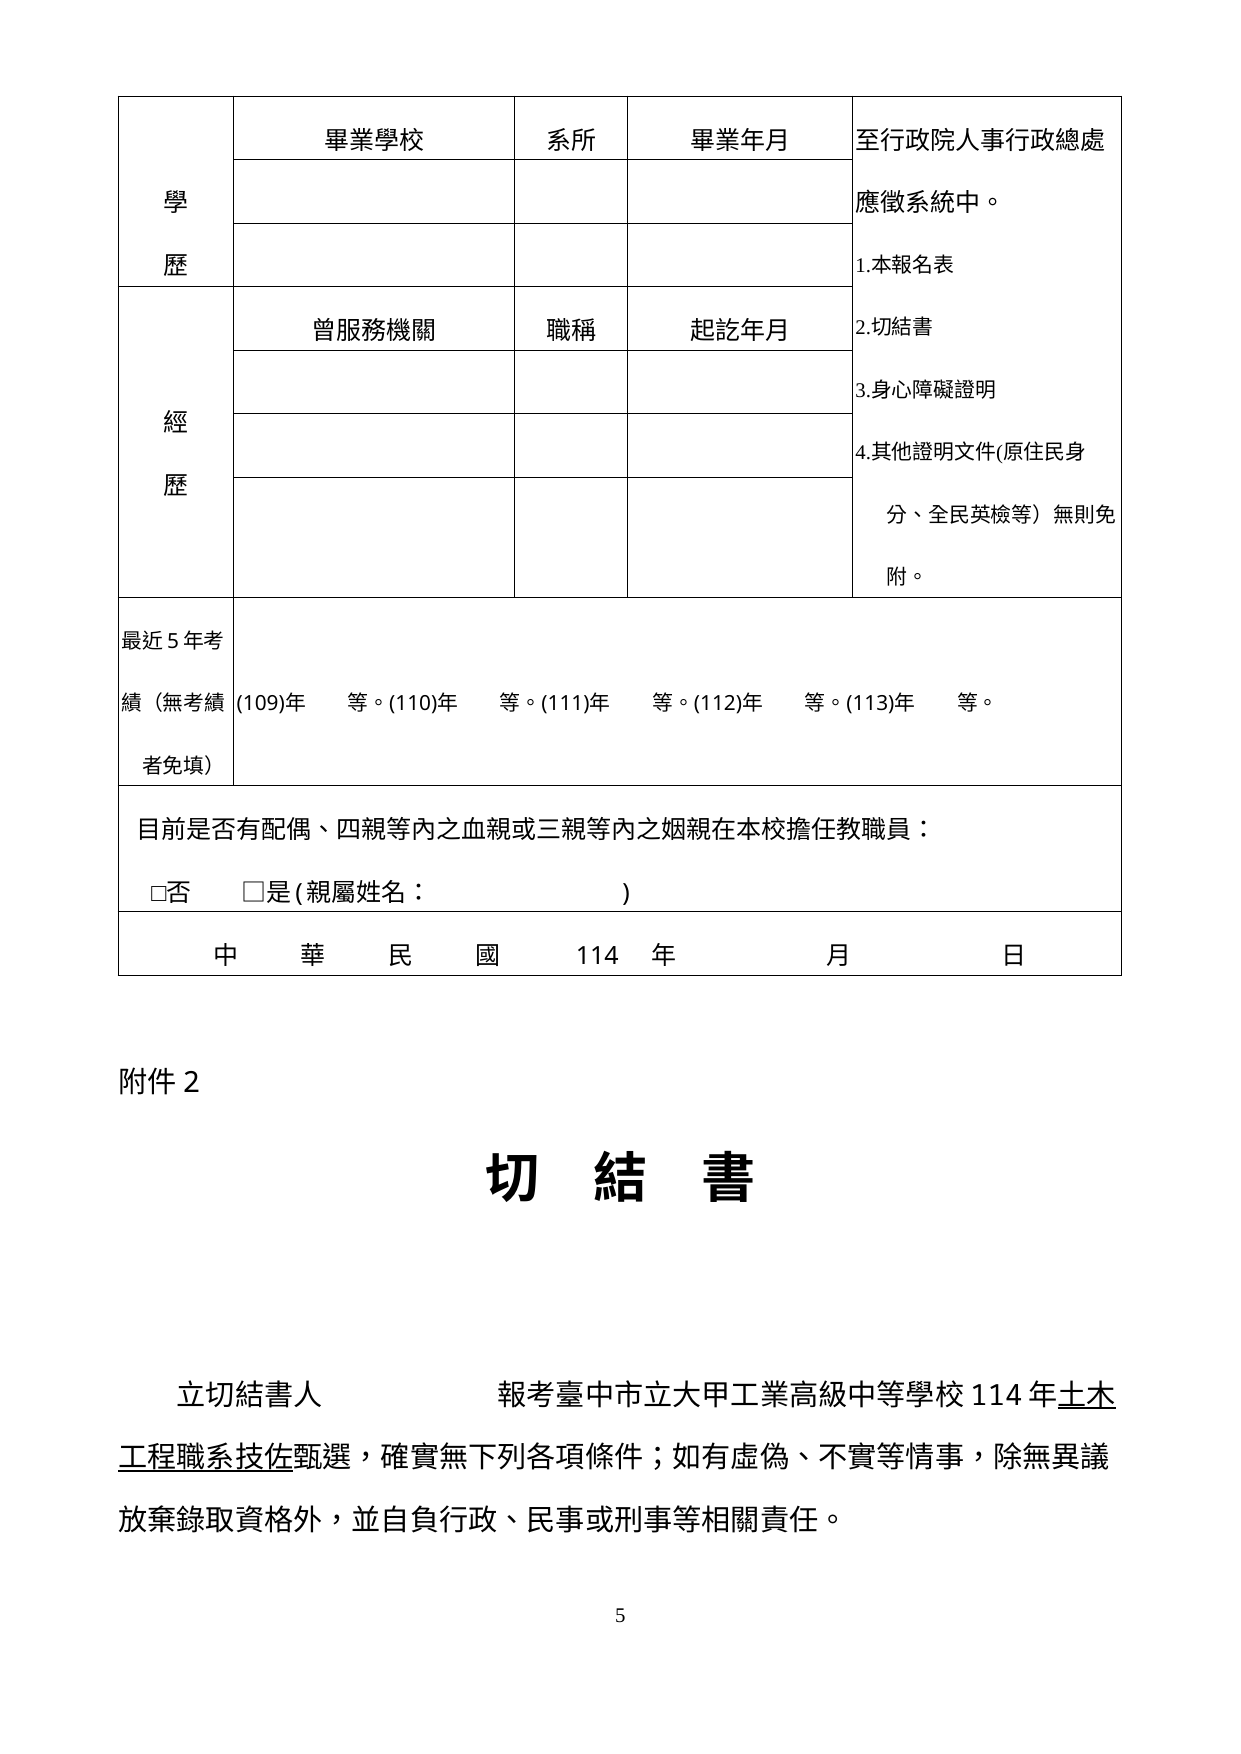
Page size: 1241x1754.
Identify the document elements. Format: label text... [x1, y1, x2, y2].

table_cell 畢業年月 [628, 97, 852, 159]
table_cell 系所 [515, 97, 627, 159]
table_cell [515, 351, 627, 413]
table_cell [234, 160, 514, 223]
table_cell 中 華 民 國 114 年 月 日 [119, 912, 1121, 975]
table_cell [234, 224, 514, 286]
table_cell [515, 478, 627, 597]
table_cell 至行政院人事行政總處 應徵系統中。 1.本報名表 2.切結書 3.身心障礙證明 4.其他證明文件(原住民身分、全民英檢等）無則免附。 [853, 97, 1121, 597]
table_cell 起訖年月 [628, 287, 852, 350]
table_cell [628, 224, 852, 286]
table_cell [628, 478, 852, 597]
table_cell 最近5年考 績（無考績者免填） [119, 598, 233, 785]
table_cell [234, 351, 514, 413]
table_cell 曾服務機關 [234, 287, 514, 350]
table_cell [515, 414, 627, 477]
table_cell [234, 414, 514, 477]
table_cell [628, 160, 852, 223]
table_cell 畢業學校 [234, 97, 514, 159]
table_cell [515, 160, 627, 223]
text 立切結書人 報考臺中市立大甲工業高級中等學校114年土木工程職系技佐甄選，確實無下列各項條件；如有虛偽、不實等情事，除無異議放棄錄取資格外，並自負行政、民事或刑事等相關責任。 [118, 1351, 1122, 1538]
table_cell 學 歷 [119, 97, 233, 286]
text 切 結 書 [118, 1101, 1122, 1226]
text 附件2 [118, 1038, 1122, 1101]
table_cell 目前是否有配偶、四親等內之血親或三親等內之姻親在本校擔任教職員： □否 □是(親屬姓名： ) [119, 786, 1121, 911]
table_cell [234, 478, 514, 597]
table_cell [628, 414, 852, 477]
table_cell 經 歷 [119, 287, 233, 597]
table_cell [628, 351, 852, 413]
table_cell (109)年 等。(110)年 等。(111)年 等。(112)年 等。(113)年 等。 [234, 598, 1121, 785]
table_cell [515, 224, 627, 286]
table_cell 職稱 [515, 287, 627, 350]
